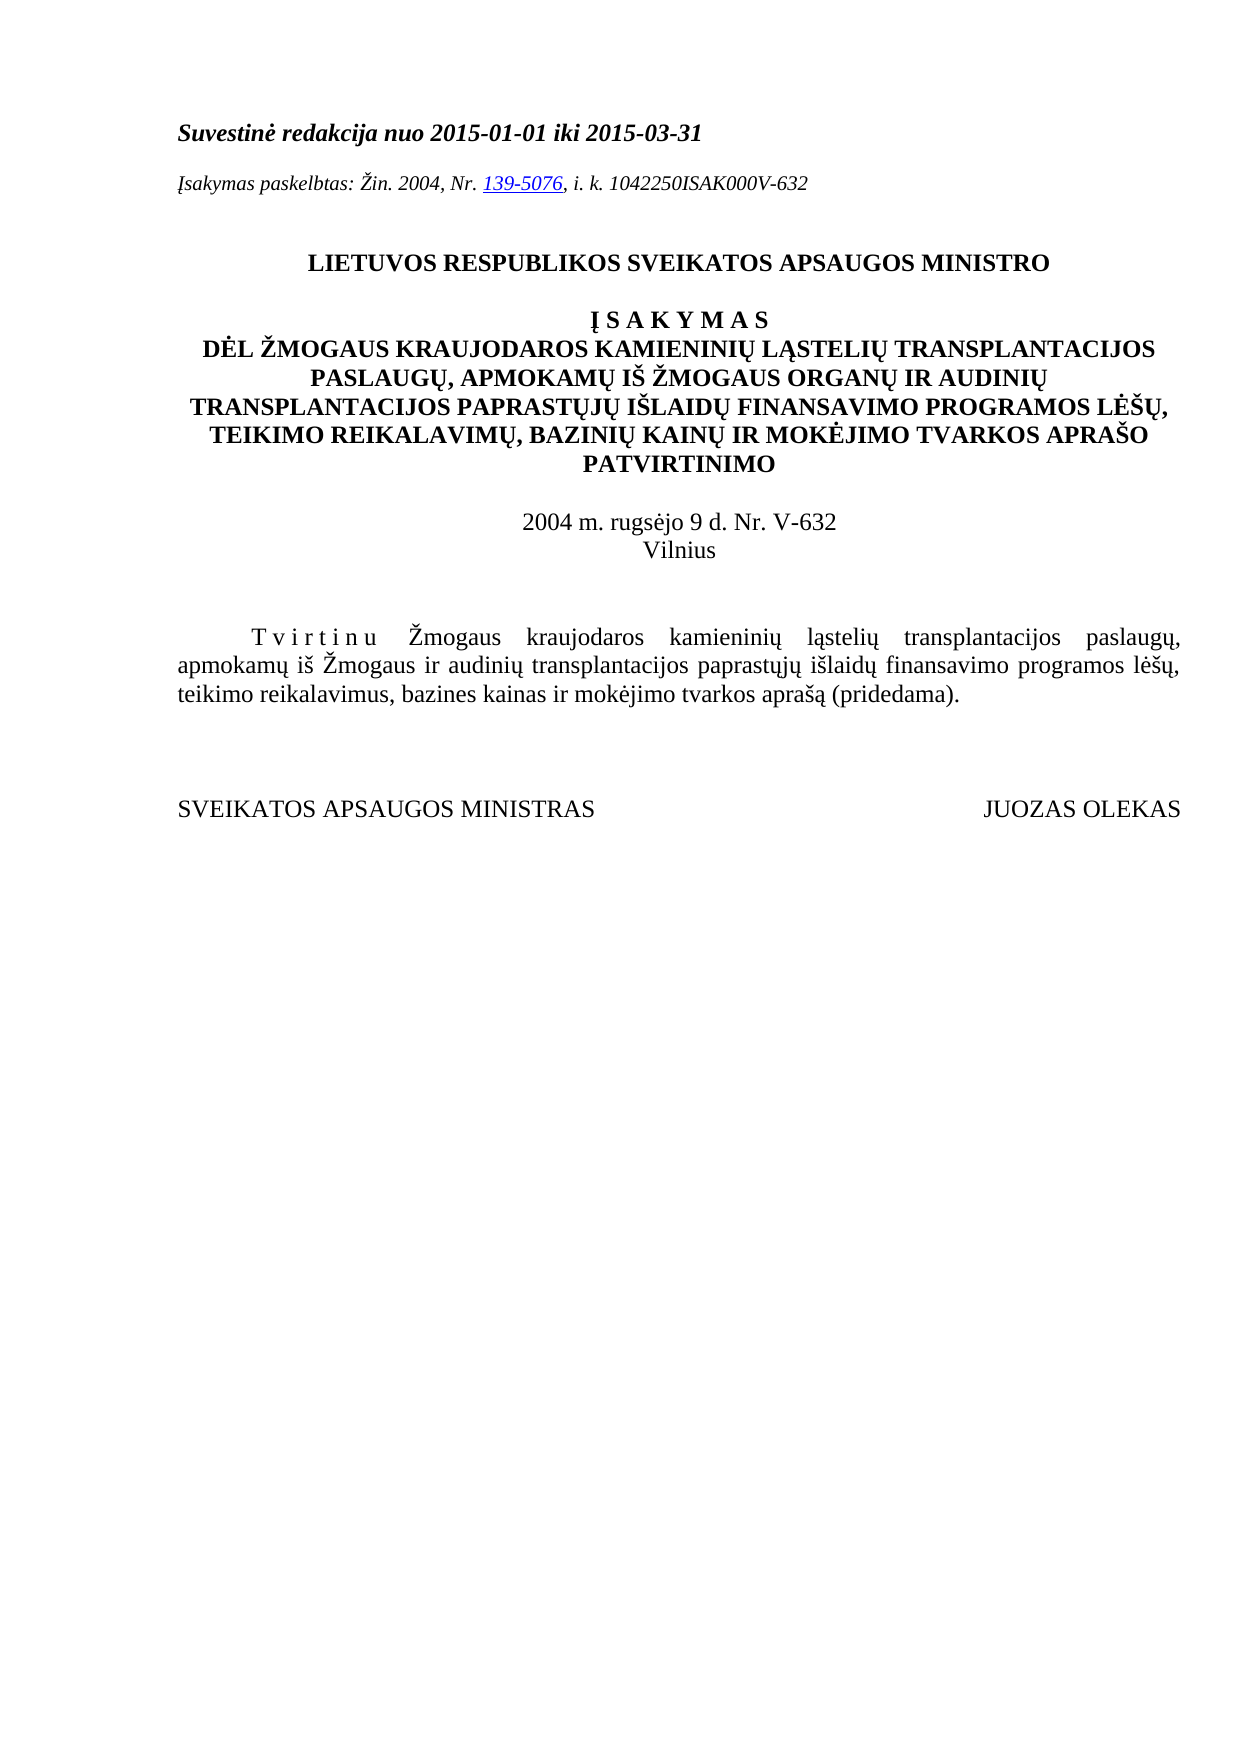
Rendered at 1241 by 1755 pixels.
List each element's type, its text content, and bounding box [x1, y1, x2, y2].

text Vilnius [177, 535, 1181, 564]
text Suvestinė redakcija nuo 2015-01-01 iki 2015-03-31 [177, 118, 1181, 147]
text DĖL ŽMOGAUS KRAUJODAROS KAMIENINIŲ LĄSTELIŲ TRANSPLANTACIJOS PASLAUGŲ, APMOKAMŲ IŠ ŽMOGAUS ORGANŲ IR AUDINIŲ TRANSPLANTACIJOS PAPRASTŲJŲ IŠLAIDŲ FINANSAVIMO PROGRAMOS LĖŠŲ, TEIKIMO REIKALAVIMŲ, BAZINIŲ KAINŲ IR MOKĖJIMO TVARKOS APRAŠO PATVIRTINIMO [177, 334, 1181, 478]
text 2004 m. rugsėjo 9 d. Nr. V-632 [177, 507, 1181, 535]
text Įsakymas paskelbtas: Žin. 2004, Nr. 139-5076, i. k. 1042250ISAK000V-632 [177, 171, 1181, 195]
text Į S A K Y M A S [177, 305, 1181, 334]
text LIETUVOS RESPUBLIKOS SVEIKATOS APSAUGOS MINISTRO [177, 248, 1181, 277]
text SVEIKATOS APSAUGOS MINISTRAS JUOZAS OLEKAS [177, 794, 1181, 823]
text Tvirtinu Žmogaus kraujodaros kamieninių ląstelių transplantacijos paslaugų, apmokamų iš Žmogaus ir audinių transplantacijos paprastųjų išlaidų finansavimo programos lėšų, teikimo reikalavimus, bazines kainas ir mokėjimo tvarkos aprašą (pridedama). [177, 622, 1181, 708]
